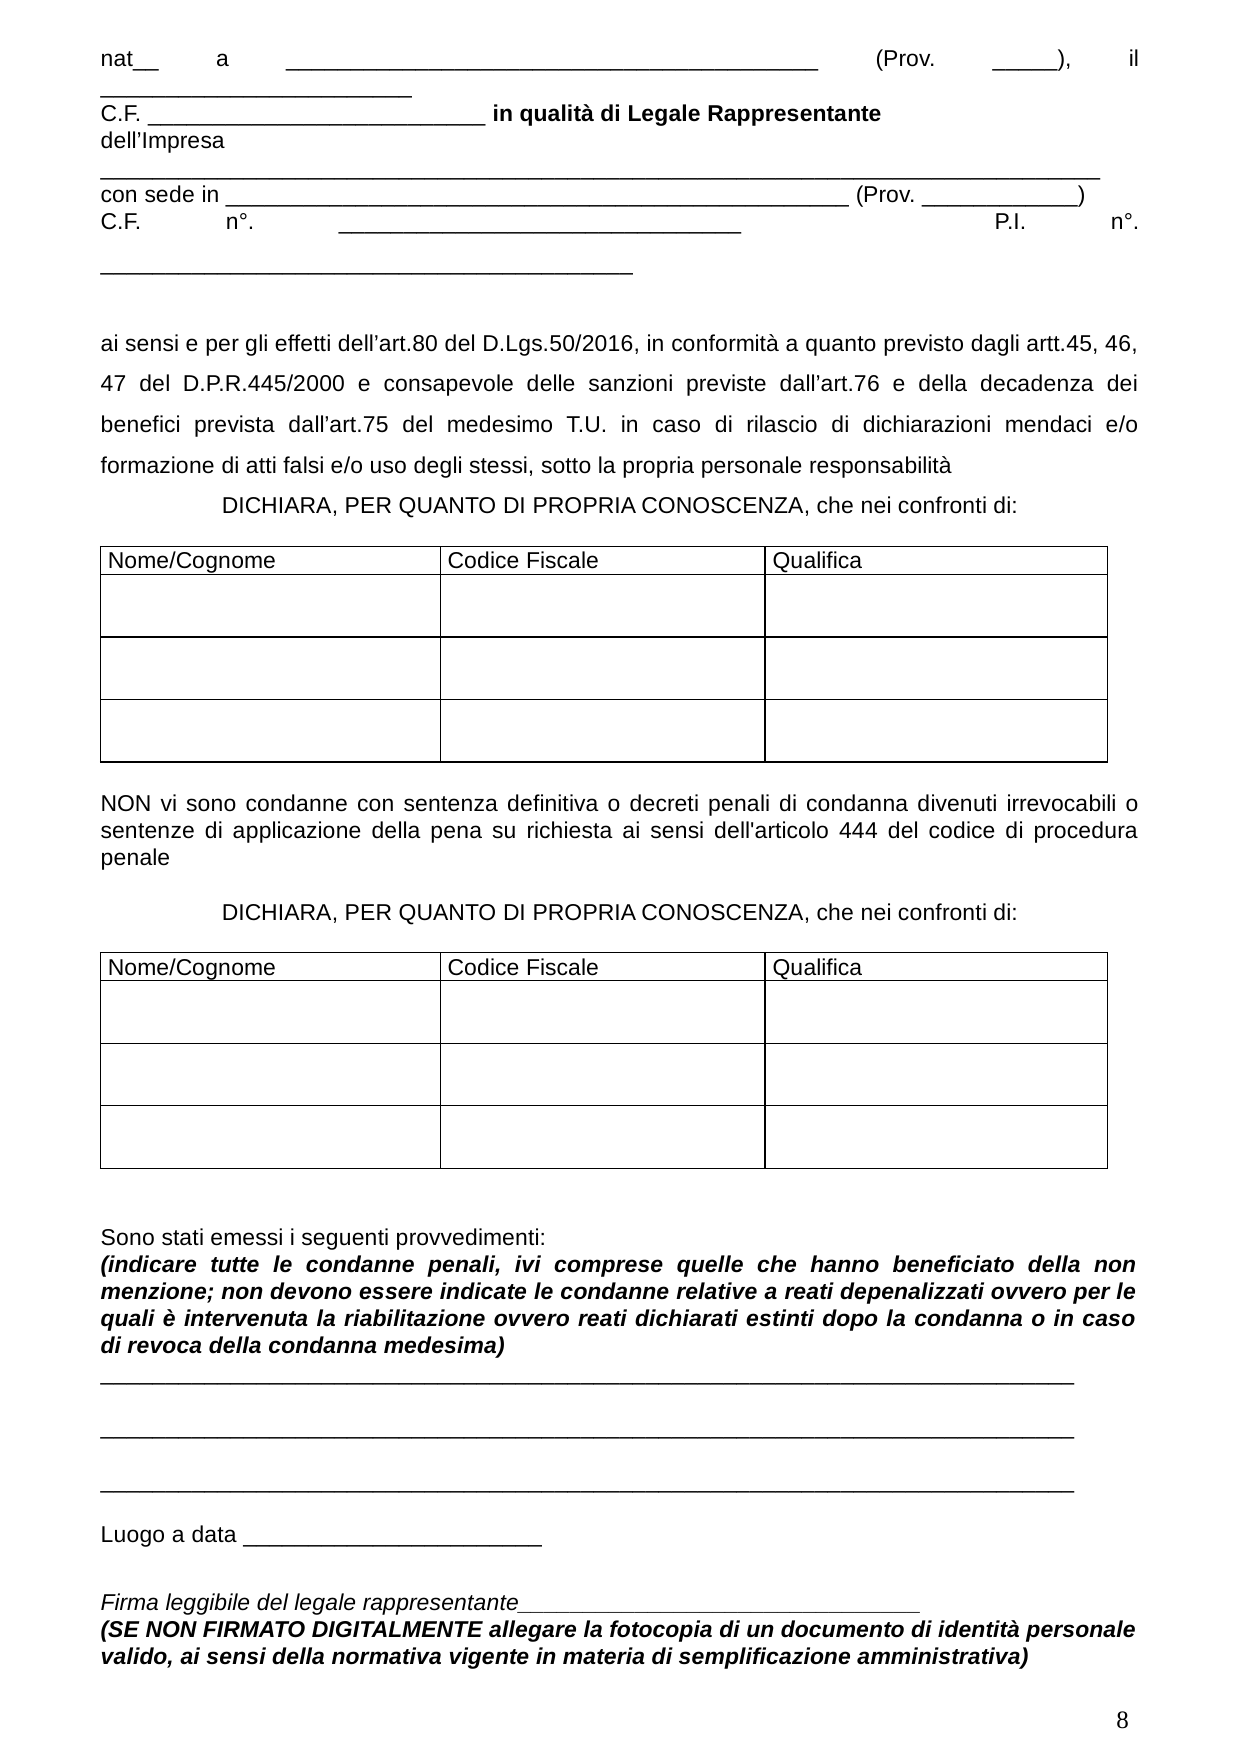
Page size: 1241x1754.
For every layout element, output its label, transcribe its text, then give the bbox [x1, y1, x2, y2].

table_cell [766, 638, 1107, 699]
table_header Codice Fiscale [441, 547, 764, 574]
table_cell [441, 638, 764, 699]
text nat__ a _________________________________________ (Prov. _____), il ________________________ [100, 45, 1140, 99]
table_cell [441, 700, 764, 761]
text Firma leggibile del legale rappresentante_______________________________ [100, 1588, 1140, 1616]
text NON vi sono condanne con sentenza definitiva o decreti penali di condanna divenuti irrevocabili o sentenze di applicazione della pena su richiesta ai sensi dell'articolo 444 del codice di procedura penale [100, 789, 1140, 871]
table_cell [766, 575, 1107, 636]
table_header Nome/Cognome [101, 953, 440, 980]
text ai sensi e per gli effetti dell’art.80 del D.Lgs.50/2016, in conformità a quanto previsto dagli artt.45, 46, 47 del D.P.R.445/2000 e consapevole delle sanzioni previste dall’art.76 e della decadenza dei benefici prevista dall’art.75 del medesimo T.U. in caso di rilascio di dichiarazioni mendaci e/o formazione di atti falsi e/o uso degli stessi, sotto la propria personale responsabilità [100, 329, 1140, 478]
table_cell [441, 1106, 764, 1168]
table_cell [101, 575, 440, 636]
table_header Qualifica [766, 547, 1107, 574]
text DICHIARA, PER QUANTO DI PROPRIA CONOSCENZA, che nei confronti di: [100, 492, 1140, 519]
table_header Qualifica [766, 953, 1107, 980]
table_cell [101, 638, 440, 699]
text DICHIARA, PER QUANTO DI PROPRIA CONOSCENZA, che nei confronti di: [100, 898, 1140, 925]
table_cell [101, 1106, 440, 1168]
table_header Codice Fiscale [441, 953, 764, 980]
table_cell [766, 700, 1107, 761]
text con sede in ________________________________________________ (Prov. ____________) [100, 180, 1140, 207]
table_cell [441, 1044, 764, 1105]
text C.F. n°. _______________________________ P.I. n°. _________________________________________ [100, 207, 1140, 275]
table_cell [441, 981, 764, 1043]
text (indicare tutte le condanne penali, ivi comprese quelle che hanno beneficiato della non menzione; non devono essere indicate le condanne relative a reati depenalizzati ovvero per le quali è intervenuta la riabilitazione ovvero reati dichiarati estinti dopo la condanna o in caso di revoca della condanna medesima) [100, 1250, 1140, 1358]
text Luogo a data _______________________ [100, 1521, 1140, 1548]
text ___________________________________________________________________________ [100, 1412, 1140, 1439]
table_cell [101, 981, 440, 1043]
text Sono stati emessi i seguenti provvedimenti: [100, 1223, 1140, 1250]
table_cell [101, 700, 440, 761]
table_header Nome/Cognome [101, 547, 440, 574]
text (SE NON FIRMATO DIGITALMENTE allegare la fotocopia di un documento di identità personale valido, ai sensi della normativa vigente in materia di semplificazione amministrativa) [100, 1616, 1140, 1670]
table_cell [101, 1044, 440, 1105]
table_cell [766, 1106, 1107, 1168]
table_cell [766, 1044, 1107, 1105]
text dell’Impresa _____________________________________________________________________________ [100, 126, 1140, 180]
text ___________________________________________________________________________ [100, 1358, 1140, 1385]
text ___________________________________________________________________________ [100, 1467, 1140, 1494]
text C.F. __________________________ in qualità di Legale Rappresentante [100, 99, 1140, 126]
table_cell [441, 575, 764, 636]
table_cell [766, 981, 1107, 1043]
